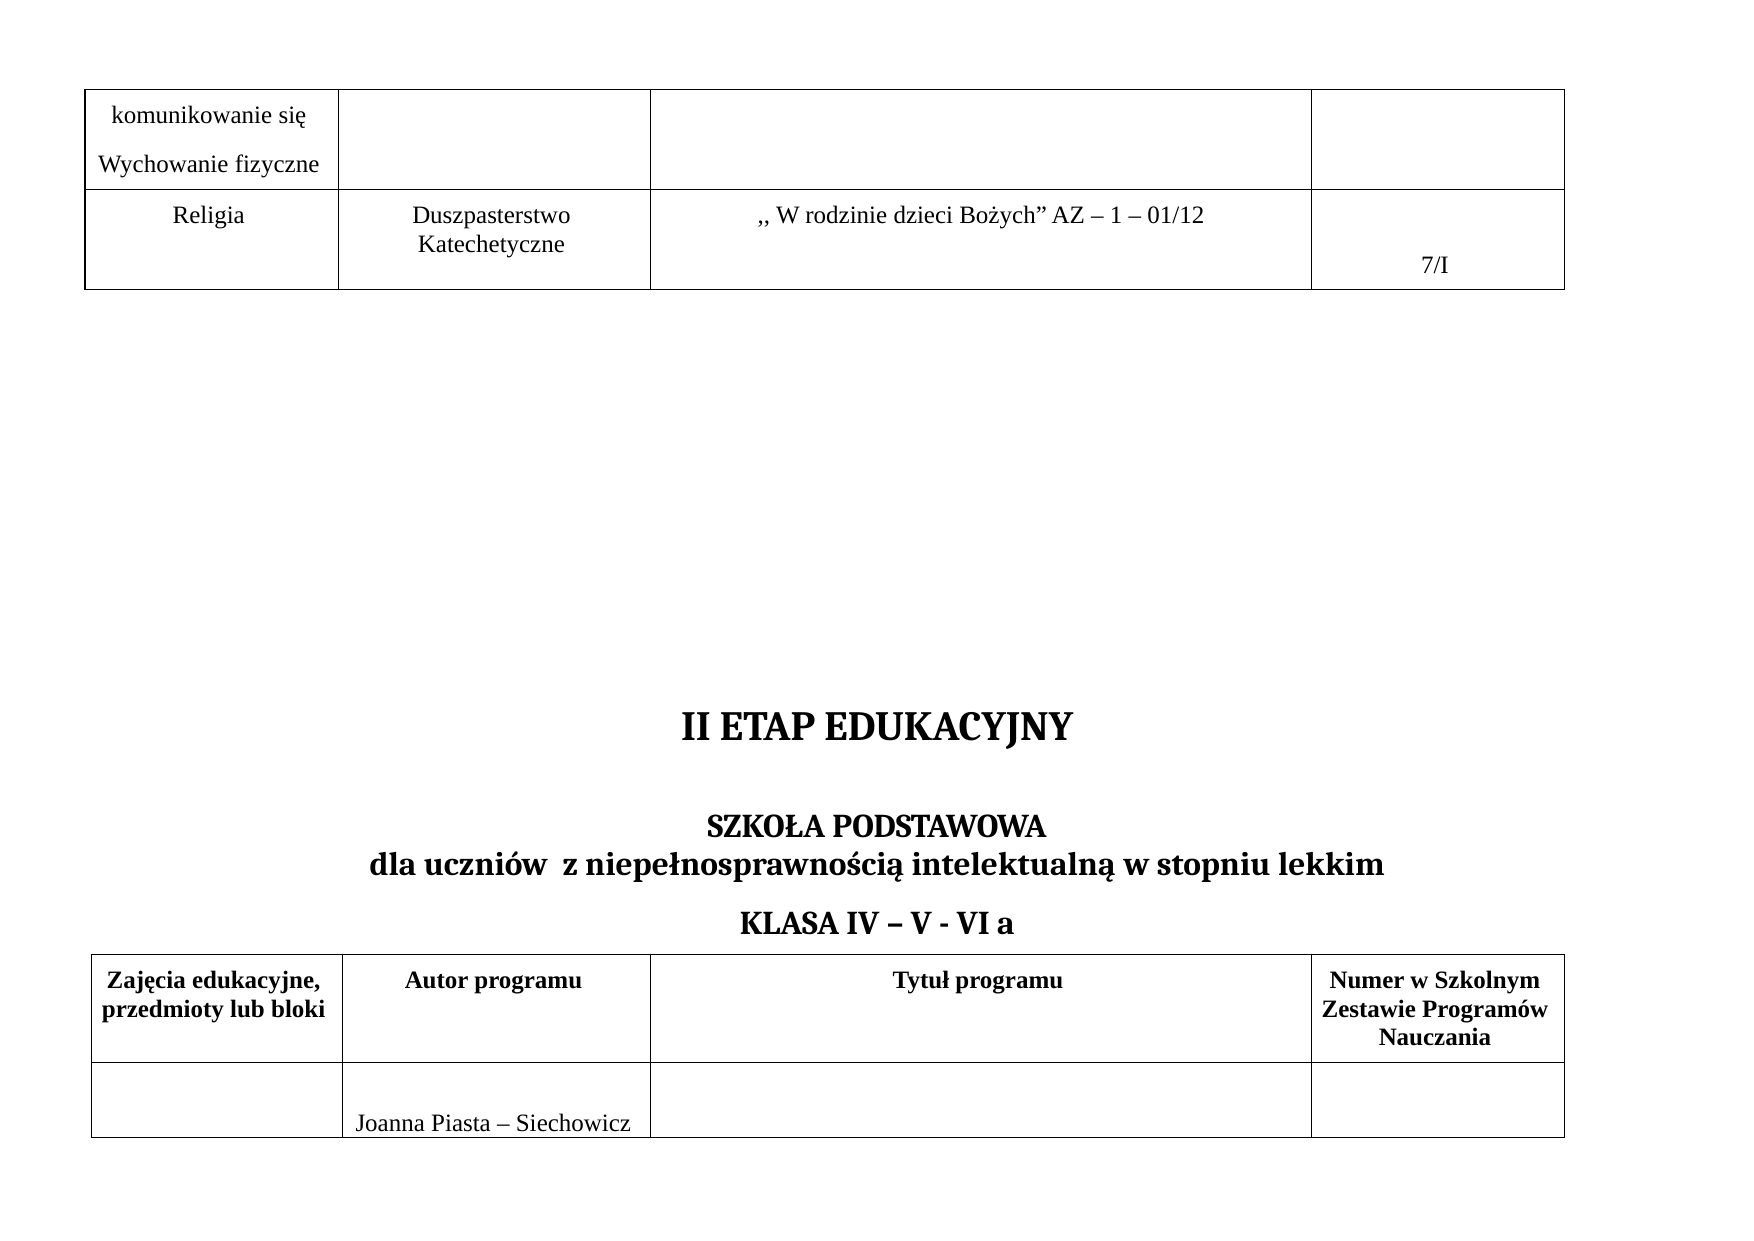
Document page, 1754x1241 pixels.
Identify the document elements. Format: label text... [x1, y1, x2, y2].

text II ETAP EDUKACYJNY [88, 703, 1665, 751]
table_cell [651, 1063, 1311, 1137]
table_header Autor programu [343, 955, 650, 1062]
text SZKOŁA PODSTAWOWA dla uczniów z niepełnosprawnością intelektualną w stopniu lekkim [88, 807, 1665, 884]
table_header Zajęcia edukacyjne, przedmioty lub bloki [92, 955, 342, 1062]
table_cell [339, 90, 650, 189]
table_header Tytuł programu [651, 955, 1311, 1062]
table_header Numer w Szkolnym Zestawie Programów Nauczania [1312, 955, 1564, 1062]
table_cell Duszpasterstwo Katechetyczne [339, 190, 650, 289]
table_cell Joanna Piasta – Siechowicz [343, 1063, 650, 1137]
table_cell [92, 1063, 342, 1137]
text KLASA IV – V - VI a [88, 905, 1665, 943]
table_cell komunikowanie się Wychowanie fizyczne [86, 90, 338, 189]
table_cell Religia [86, 190, 338, 289]
table_cell [1312, 1063, 1564, 1137]
table_cell [651, 90, 1311, 189]
table_cell ,, W rodzinie dzieci Bożych” AZ – 1 – 01/12 [651, 190, 1311, 289]
table_cell 7/I [1312, 190, 1564, 289]
table_cell [1312, 90, 1564, 189]
